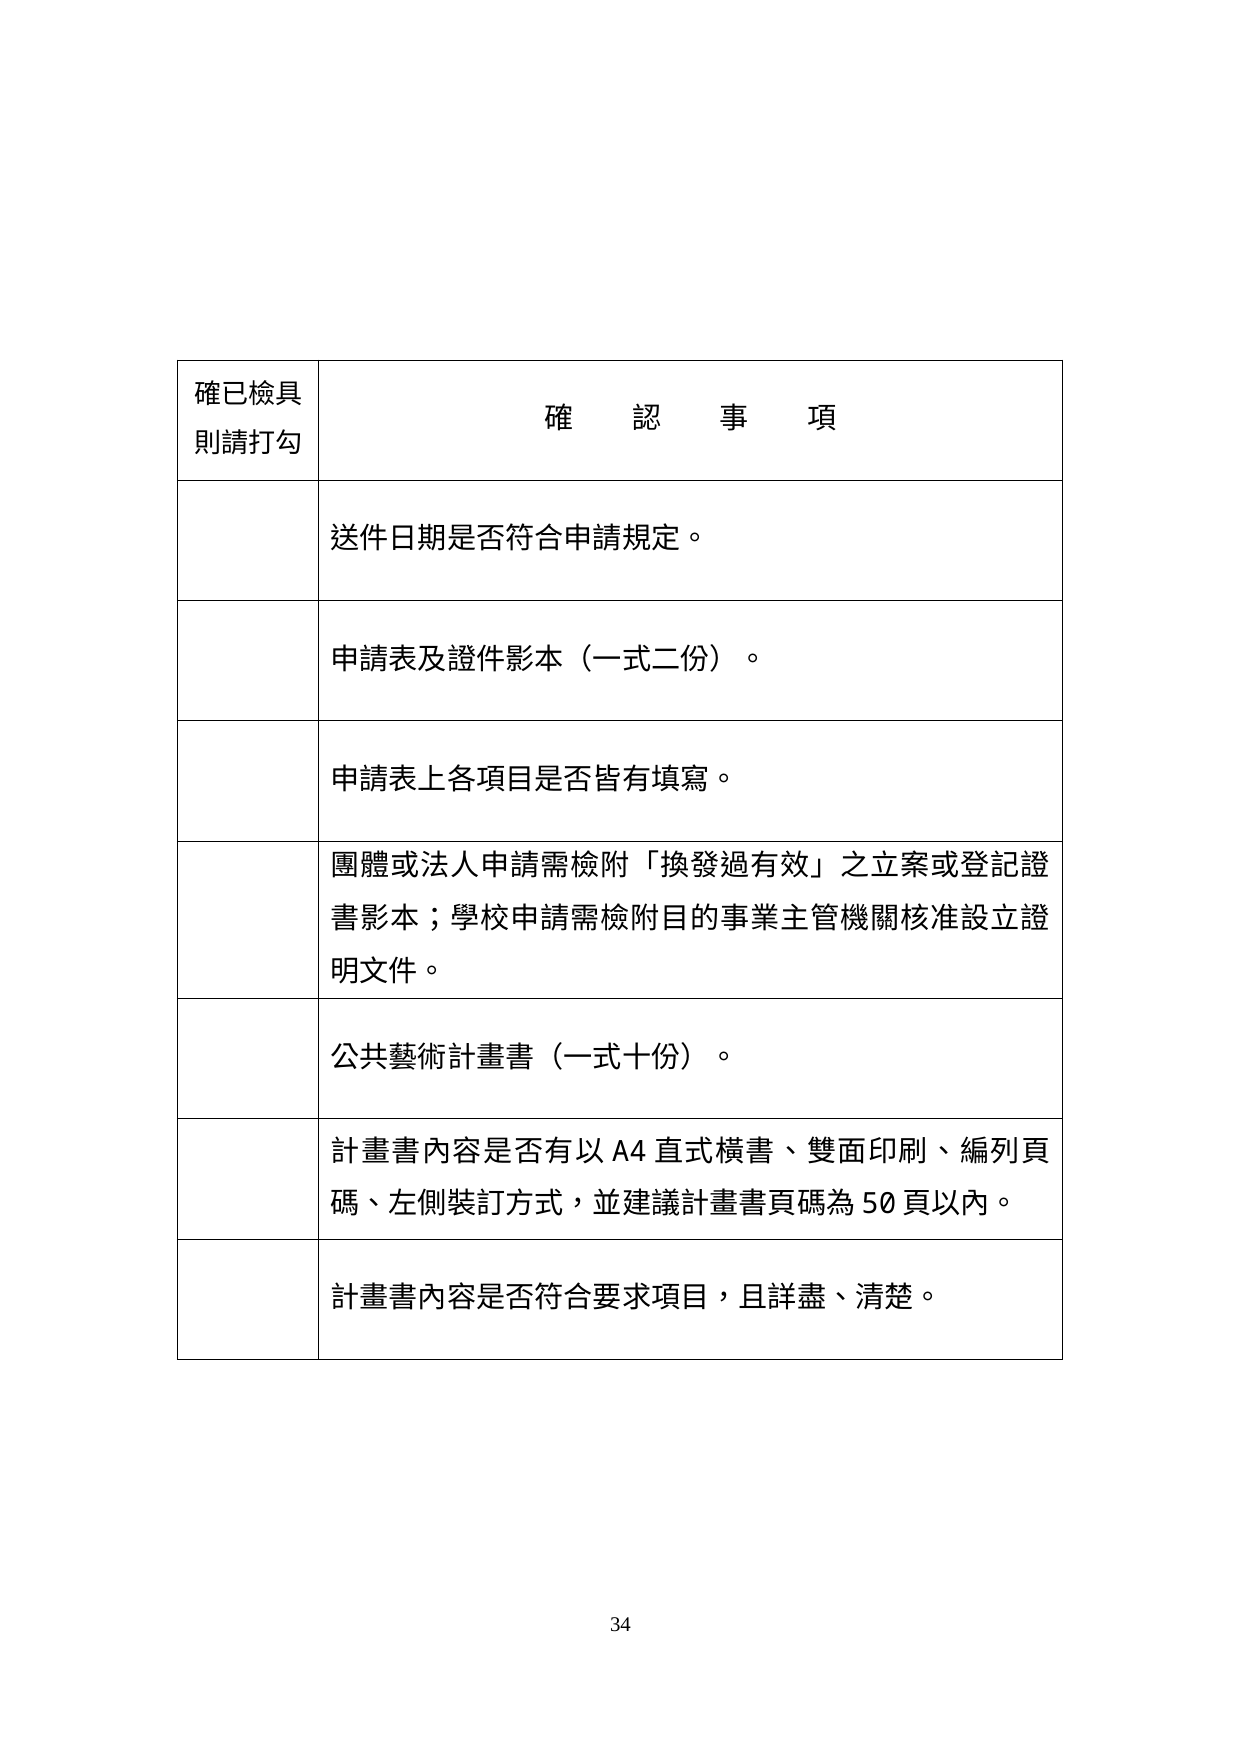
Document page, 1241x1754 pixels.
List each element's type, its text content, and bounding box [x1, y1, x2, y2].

table_cell 送件日期是否符合申請規定。 [319, 481, 1062, 600]
table_cell [178, 721, 318, 841]
table_cell [178, 999, 318, 1118]
table_header 確 認 事 項 [319, 361, 1062, 480]
table_cell [178, 481, 318, 600]
table_cell [178, 1240, 318, 1359]
table_cell [178, 842, 318, 998]
table_cell [178, 1119, 318, 1239]
table_cell 計畫書內容是否符合要求項目，且詳盡、清楚。 [319, 1240, 1062, 1359]
table_cell 申請表上各項目是否皆有填寫。 [319, 721, 1062, 841]
table_cell 申請表及證件影本（一式二份）。 [319, 601, 1062, 720]
table_cell 團體或法人申請需檢附「換發過有效」之立案或登記證書影本；學校申請需檢附目的事業主管機關核准設立證明文件。 [319, 842, 1062, 998]
table_cell 公共藝術計畫書（一式十份）。 [319, 999, 1062, 1118]
table_header 確已檢具則請打勾 [178, 361, 318, 480]
table_cell 計畫書內容是否有以A4直式橫書、雙面印刷、編列頁碼、左側裝訂方式，並建議計畫書頁碼為50頁以內。 [319, 1119, 1062, 1239]
table_cell [178, 601, 318, 720]
